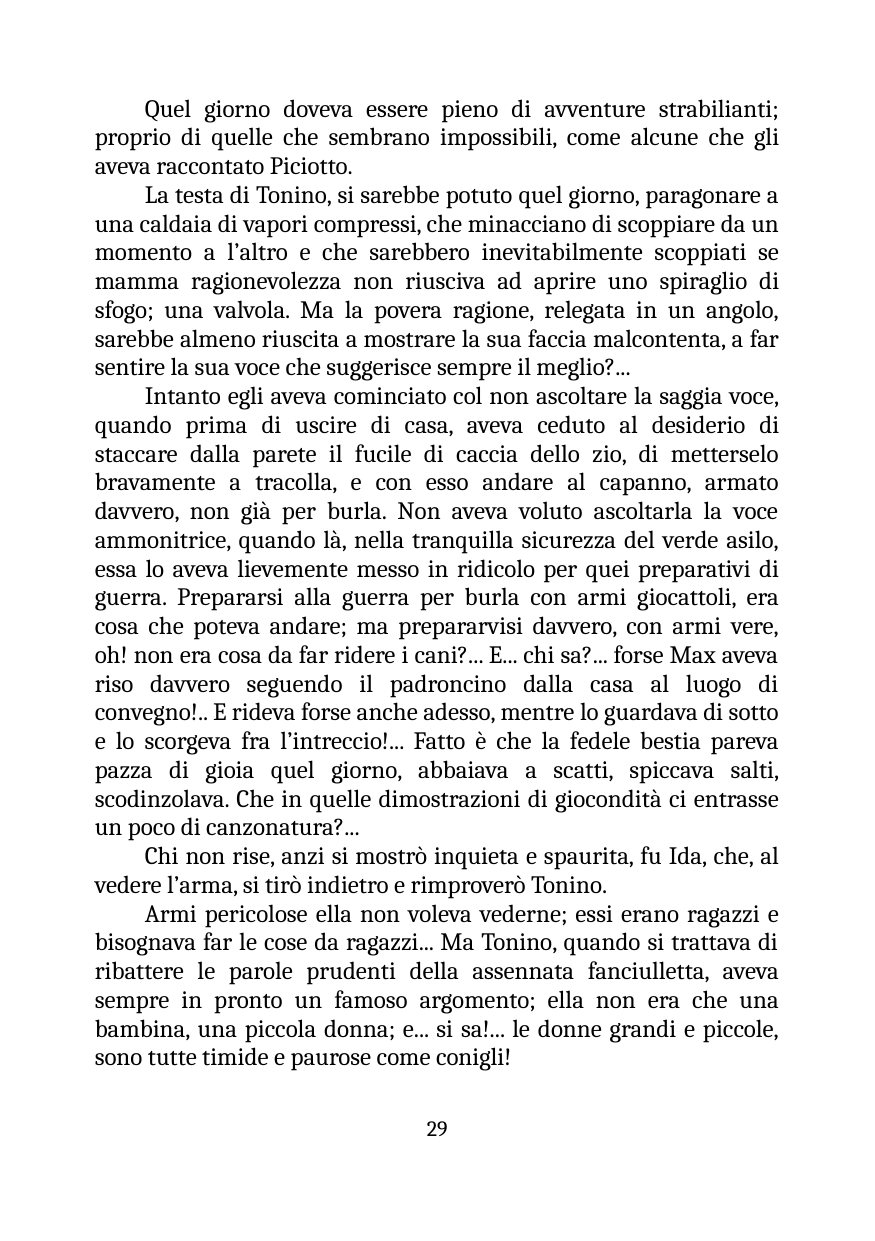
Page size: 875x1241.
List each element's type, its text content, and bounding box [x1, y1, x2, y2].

text La testa di Tonino, si sarebbe potuto quel giorno, paragonare a una caldaia di vapori compressi, che minacciano di scoppiare da un momento a l’altro e che sarebbero inevitabilmente scoppiati se mamma ragionevolezza non riusciva ad aprire uno spiraglio di sfogo; una valvola. Ma la povera ragione, relegata in un angolo, sarebbe almeno riuscita a mostrare la sua faccia malcontenta, a far sentire la sua voce che suggerisce sempre il meglio?... [94, 181, 779, 382]
text Armi pericolose ella non voleva vederne; essi erano ragazzi e bisognava far le cose da ragazzi... Ma Tonino, quando si trattava di ribattere le parole prudenti della assennata fanciulletta, aveva sempre in pronto un famoso argomento; ella non era che una bambina, una piccola donna; e... si sa!... le donne grandi e piccole, sono tutte timide e paurose come conigli! [94, 899, 779, 1072]
text Quel giorno doveva essere pieno di avventure strabilianti; proprio di quelle che sembrano impossibili, come alcune che gli aveva raccontato Piciotto. [94, 94, 779, 181]
text Intanto egli aveva cominciato col non ascoltare la saggia voce, quando prima di uscire di casa, aveva ceduto al desiderio di staccare dalla parete il fucile di caccia dello zio, di metterselo bravamente a tracolla, e con esso andare al capanno, armato davvero, non già per burla. Non aveva voluto ascoltarla la voce ammonitrice, quando là, nella tranquilla sicurezza del verde asilo, essa lo aveva lievemente messo in ridicolo per quei preparativi di guerra. Prepararsi alla guerra per burla con armi giocattoli, era cosa che poteva andare; ma prepararvisi davvero, con armi vere, oh! non era cosa da far ridere i cani?... E... chi sa?... forse Max aveva riso davvero seguendo il padroncino dalla casa al luogo di convegno!.. E rideva forse anche adesso, mentre lo guardava di sotto e lo scorgeva fra l’intreccio!... Fatto è che la fedele bestia pareva pazza di gioia quel giorno, abbaiava a scatti, spiccava salti, scodinzolava. Che in quelle dimostrazioni di giocondità ci entrasse un poco di canzonatura?... [94, 382, 779, 842]
text Chi non rise, anzi si mostrò inquieta e spaurita, fu Ida, che, al vedere l’arma, si tirò indietro e rimproverò Tonino. [94, 842, 779, 899]
